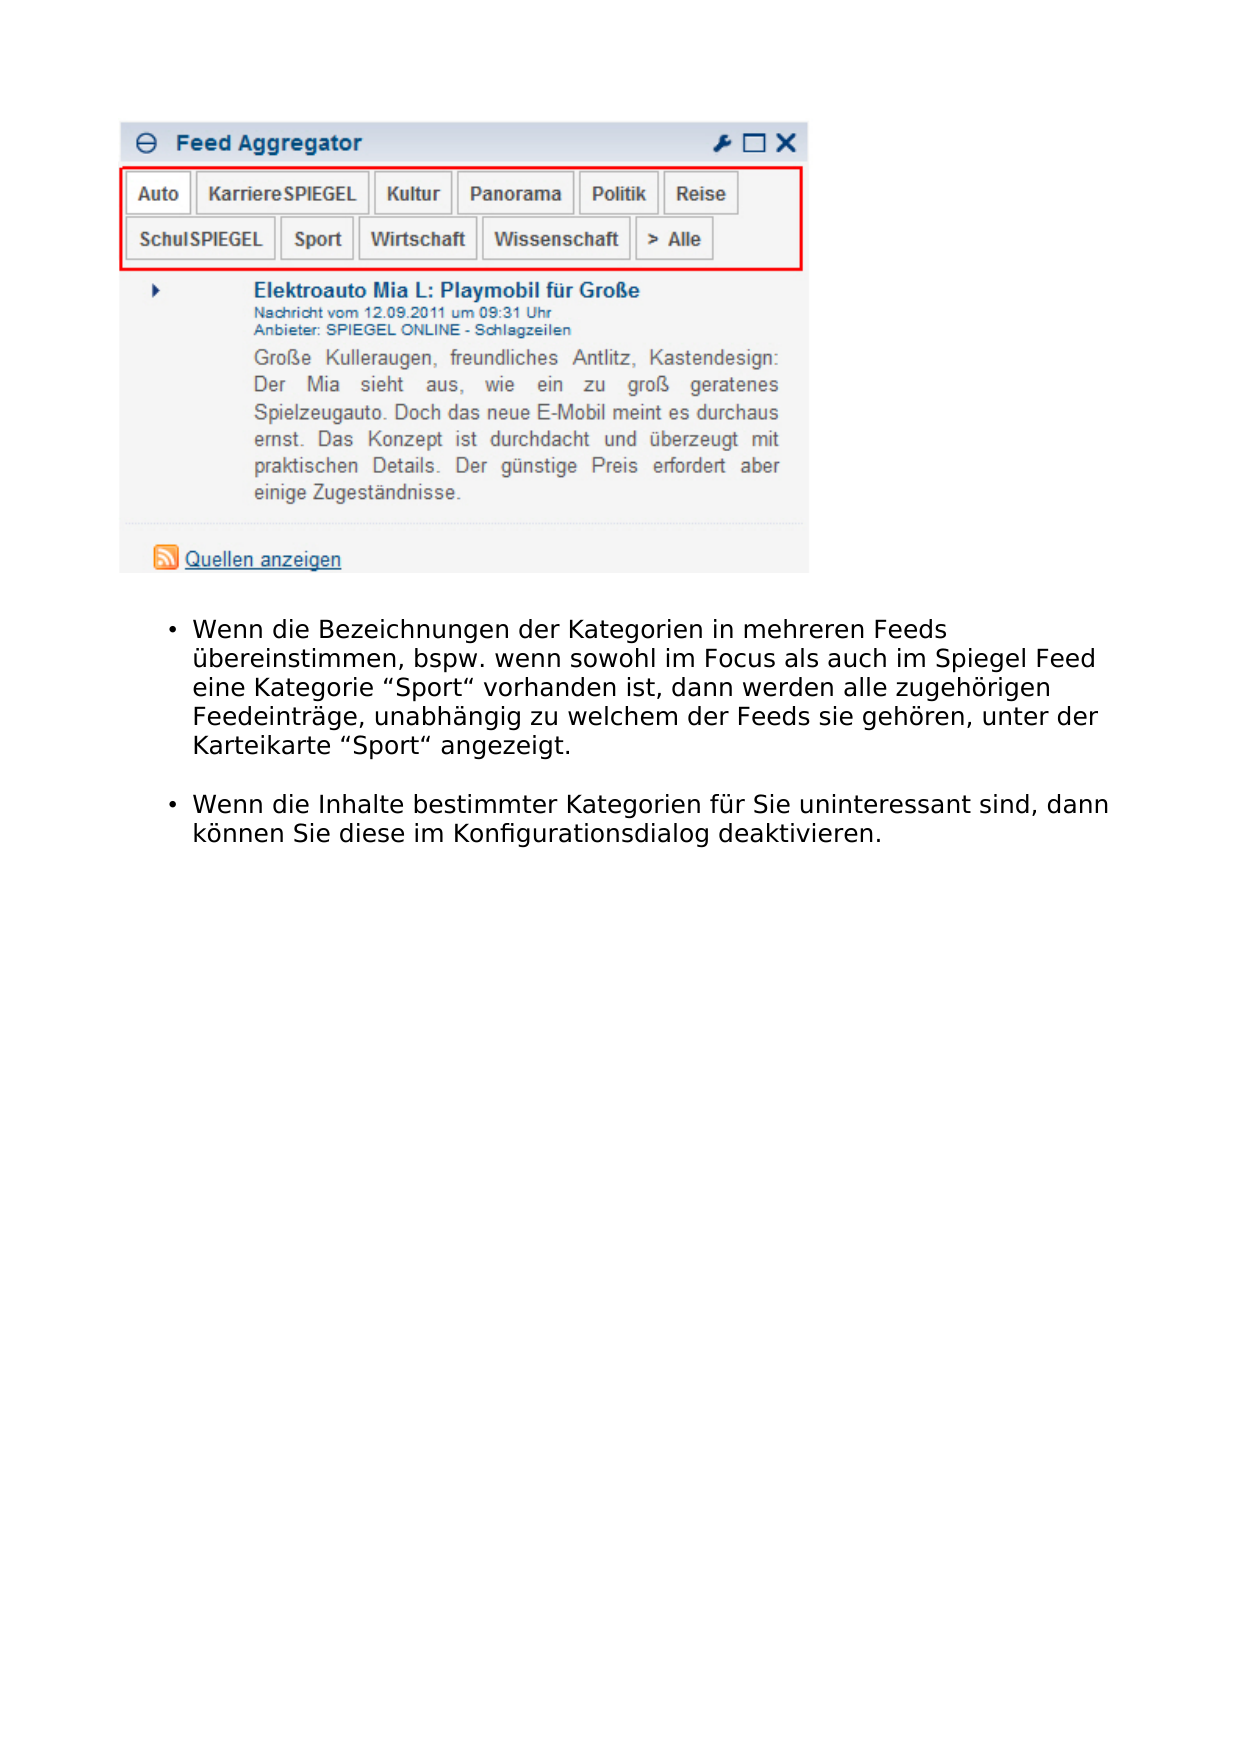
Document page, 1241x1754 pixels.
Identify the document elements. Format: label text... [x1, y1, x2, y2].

picture [118, 118, 814, 573]
list Wenn die Bezeichnungen der Kategorien in mehreren Feeds übereinstimmen, bspw. wenn sowohl im Focus als auch im Spiegel Feed eine Kategorie “Sport“ vorhanden ist, dann werden alle zugehörigen Feedeinträge, unabhängig zu welchem der Feeds sie gehören, unter der Karteikarte “Sport“ angezeigt. [177, 615, 1122, 761]
list Wenn die Inhalte bestimmter Kategorien für Sie uninteressant sind, dann können Sie diese im Konfigurationsdialog deaktivieren. [177, 790, 1122, 848]
